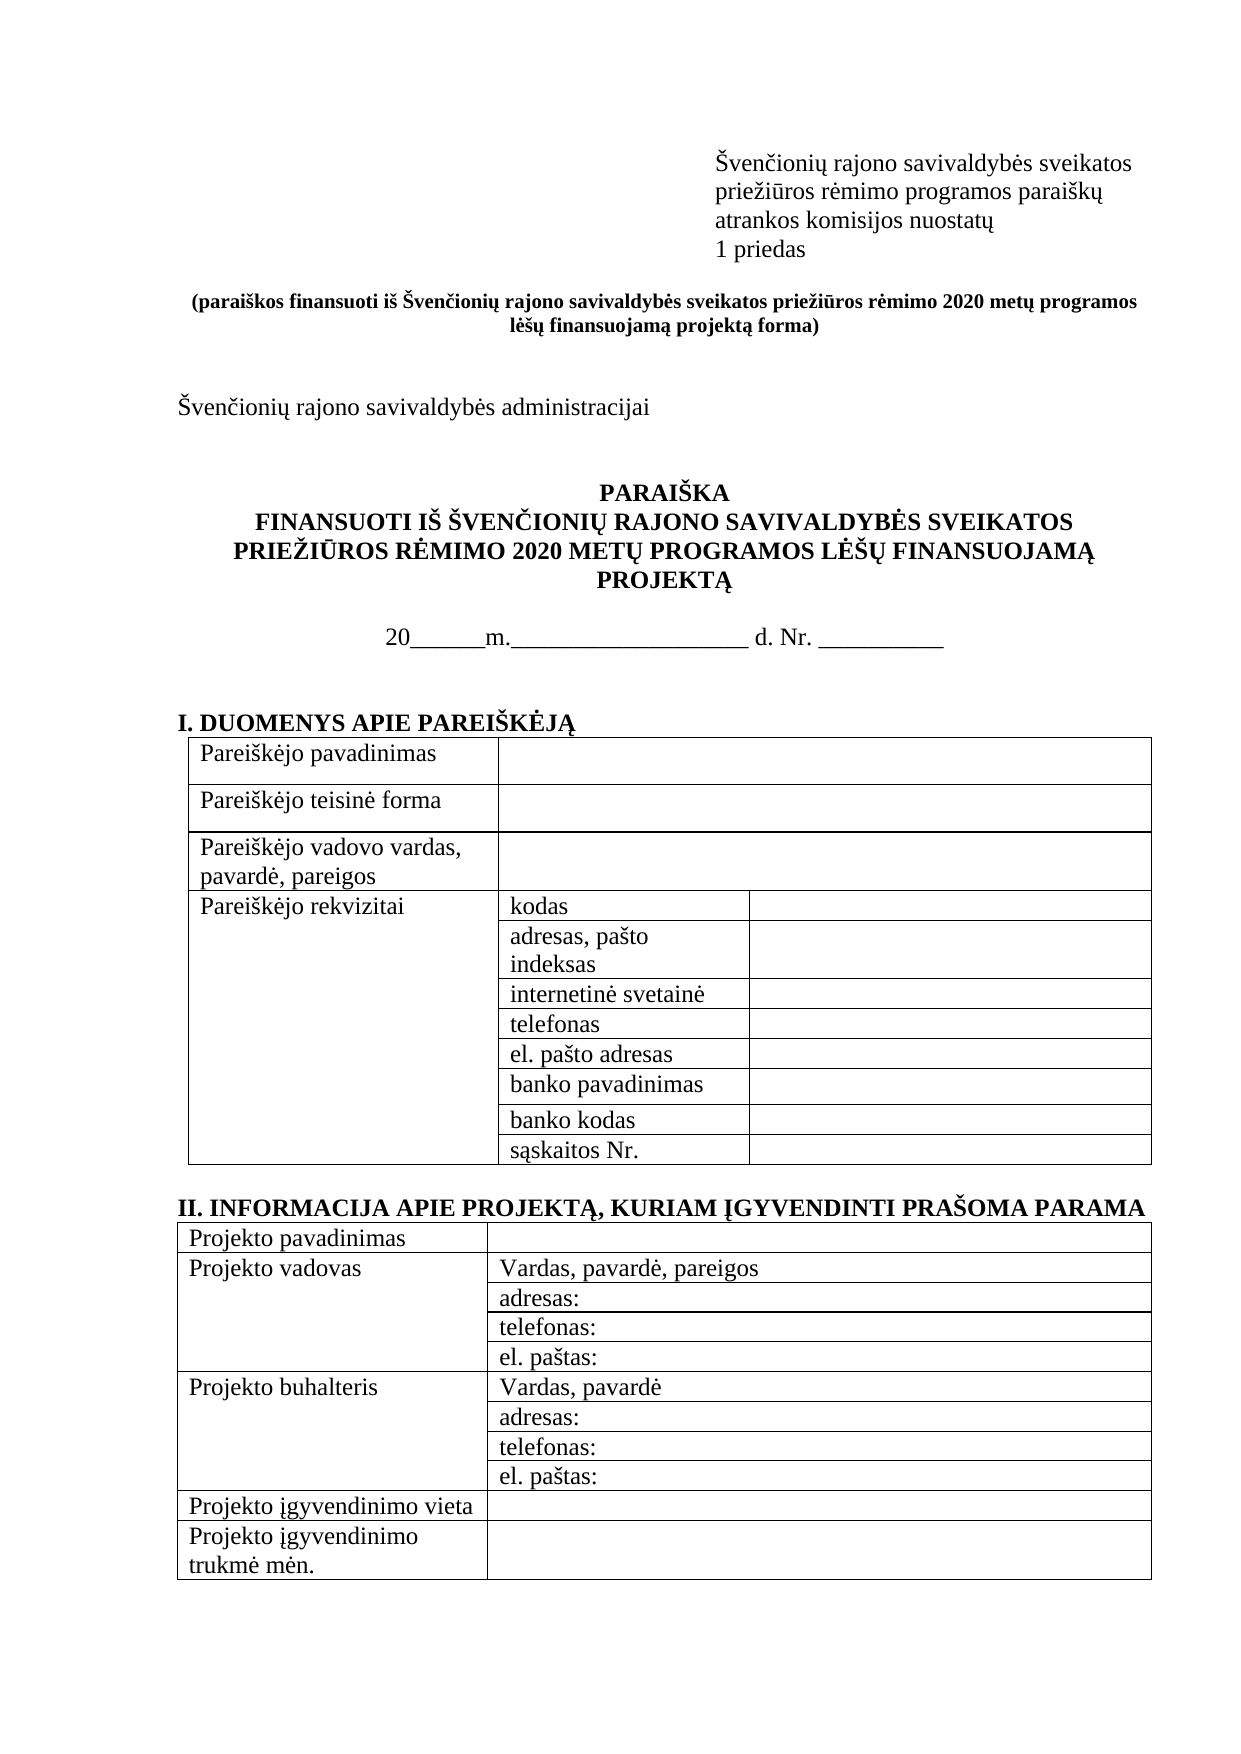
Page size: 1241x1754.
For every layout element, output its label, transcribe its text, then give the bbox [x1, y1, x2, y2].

text atrankos komisijos nuostatų [715, 205, 1152, 234]
text II. INFORMACIJA APIE PROJEKTĄ, KURIAM ĮGYVENDINTI PRAŠOMA PARAMA [177, 1193, 1152, 1222]
table_cell [750, 979, 1151, 1008]
table_cell adresas, pašto indeksas [499, 921, 749, 978]
table_cell sąskaitos Nr. [499, 1135, 749, 1163]
table_cell [750, 1135, 1151, 1163]
text FINANSUOTI IŠ ŠVENČIONIŲ RAJONO SAVIVALDYBĖS SVEIKATOS PRIEŽIŪROS RĖMIMO 2020 METŲ PROGRAMOS LĖŠŲ FINANSUOJAMĄ PROJEKTĄ [177, 507, 1152, 593]
table_cell telefonas [499, 1009, 749, 1038]
table_header Projekto pavadinimas [178, 1223, 487, 1252]
table_cell [488, 1521, 1151, 1578]
table_cell [750, 1009, 1151, 1038]
text Švenčionių rajono savivaldybės administracijai [177, 392, 1152, 421]
text priežiūros rėmimo programos paraiškų [715, 176, 1152, 205]
table_cell el. paštas: [488, 1342, 1151, 1371]
text Švenčionių rajono savivaldybės sveikatos [715, 148, 1152, 176]
table_cell Projekto įgyvendinimo trukmė mėn. [178, 1521, 487, 1578]
table_cell [488, 1491, 1151, 1520]
table_header [488, 1223, 1151, 1252]
table_cell Pareiškėjo vadovo vardas, pavardė, pareigos [189, 833, 498, 890]
table_cell adresas: [488, 1402, 1151, 1431]
table_cell [750, 891, 1151, 920]
table_cell Projekto vadovas [178, 1253, 487, 1371]
table_cell telefonas: [488, 1432, 1151, 1460]
table_cell telefonas: [488, 1313, 1151, 1341]
table_cell [750, 1105, 1151, 1134]
table_cell banko pavadinimas [499, 1069, 749, 1104]
text (paraiškos finansuoti iš Švenčionių rajono savivaldybės sveikatos priežiūros rėmimo 2020 metų programos lėšų finansuojamą projektą forma) [177, 289, 1152, 337]
table_cell el. paštas: [488, 1461, 1151, 1490]
text 20______m.___________________ d. Nr. __________ [177, 622, 1152, 651]
table_cell el. pašto adresas [499, 1039, 749, 1068]
text 1 priedas [715, 234, 1152, 263]
table_cell [499, 785, 1151, 831]
table_cell [499, 833, 1151, 890]
table_cell adresas: [488, 1283, 1151, 1311]
table_cell [750, 1039, 1151, 1068]
table_cell [750, 921, 1151, 978]
table_cell Projekto buhalteris [178, 1372, 487, 1490]
table_cell Vardas, pavardė [488, 1372, 1151, 1401]
text I. DUOMENYS APIE PAREIŠKĖJĄ [177, 708, 1152, 737]
table_cell internetinė svetainė [499, 979, 749, 1008]
table_cell Pareiškėjo rekvizitai [189, 891, 498, 1163]
table_cell kodas [499, 891, 749, 920]
table_cell Projekto įgyvendinimo vieta [178, 1491, 487, 1520]
table_header Pareiškėjo pavadinimas [189, 738, 498, 784]
table_cell banko kodas [499, 1105, 749, 1134]
table_cell Pareiškėjo teisinė forma [189, 785, 498, 831]
text PARAIŠKA [177, 478, 1152, 507]
table_cell Vardas, pavardė, pareigos [488, 1253, 1151, 1282]
table_header [499, 738, 1151, 784]
table_cell [750, 1069, 1151, 1104]
